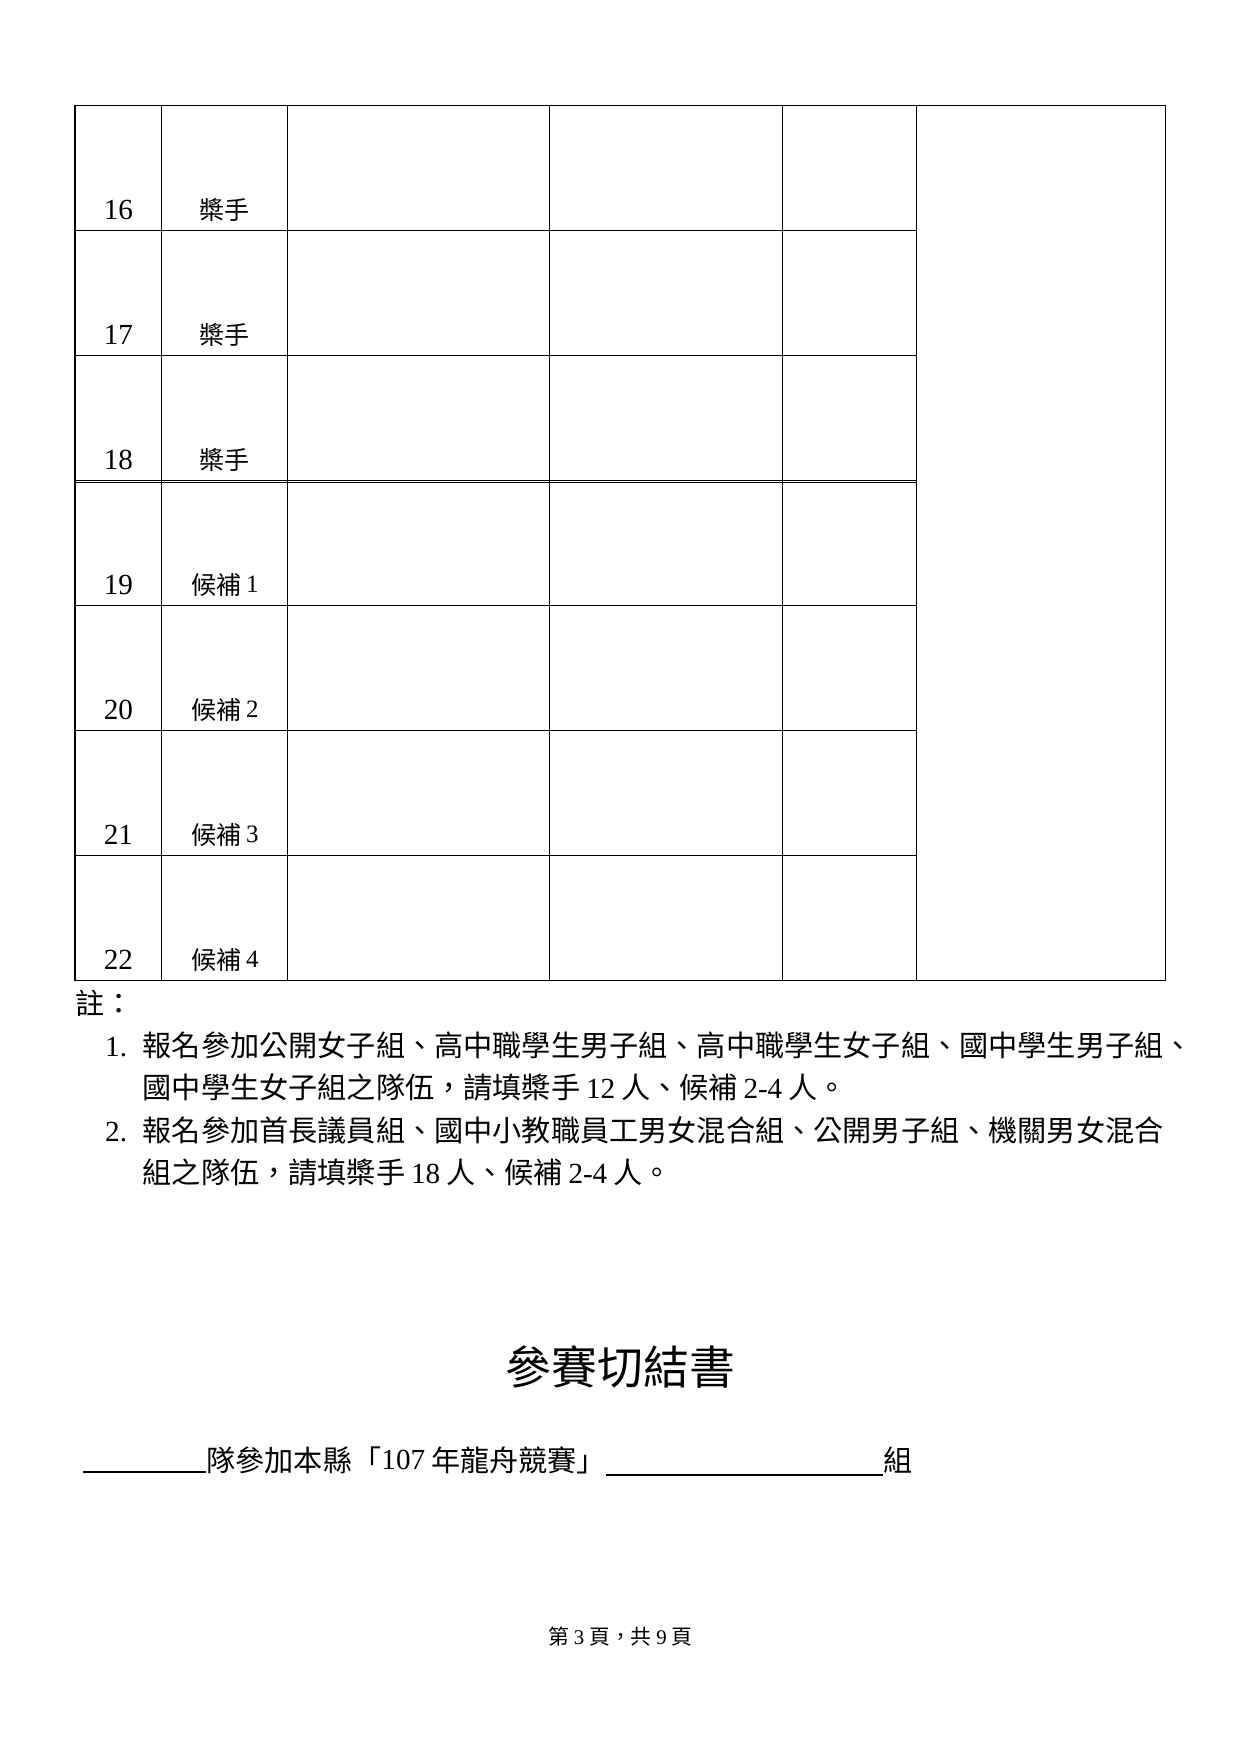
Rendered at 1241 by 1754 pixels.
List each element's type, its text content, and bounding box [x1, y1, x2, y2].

table_cell [783, 606, 916, 729]
table_cell 19 [76, 483, 161, 604]
list 報名參加公開女子組、高中職學生男子組、高中職學生女子組、國中學生男子組、 [105, 1023, 1165, 1065]
table_cell 候補4 [162, 856, 287, 979]
table_cell [783, 231, 916, 354]
table_cell 候補2 [162, 606, 287, 729]
table_cell [288, 106, 549, 229]
table_cell 22 [76, 856, 161, 979]
table_cell [288, 731, 549, 854]
table_cell 16 [76, 106, 161, 229]
table_cell [288, 231, 549, 354]
text 隊參加本縣「107年龍舟競賽」 組 [75, 1417, 1165, 1479]
table_cell 候補1 [162, 483, 287, 604]
table_cell [288, 356, 549, 479]
table_cell 槳手 [162, 106, 287, 229]
table_cell [288, 856, 549, 979]
table_cell [917, 106, 1165, 979]
table_cell 槳手 [162, 356, 287, 479]
table_cell 21 [76, 731, 161, 854]
table_cell 18 [76, 356, 161, 479]
text 參賽切結書 [75, 1292, 1165, 1417]
table_cell [783, 106, 916, 229]
table_cell [550, 856, 782, 979]
table_cell [550, 606, 782, 729]
table_cell 候補3 [162, 731, 287, 854]
table_cell [550, 731, 782, 854]
table_cell [783, 731, 916, 854]
table_cell 17 [76, 231, 161, 354]
table_cell [550, 231, 782, 354]
list 報名參加首長議員組、國中小教職員工男女混合組、公開男子組、機關男女混合組之隊伍，請填槳手18人、候補2-4人。 [105, 1107, 1165, 1192]
table_cell [288, 483, 549, 604]
table_cell 槳手 [162, 231, 287, 354]
table_cell 20 [76, 606, 161, 729]
text 國中學生女子組之隊伍，請填槳手12人、候補2-4人。 [142, 1065, 1165, 1107]
table_cell [783, 483, 916, 604]
table_cell [550, 106, 782, 229]
table_cell [288, 606, 549, 729]
table_cell [550, 356, 782, 479]
text 註： [75, 981, 1165, 1023]
table_cell [550, 483, 782, 604]
table_cell [783, 856, 916, 979]
table_cell [783, 356, 916, 479]
